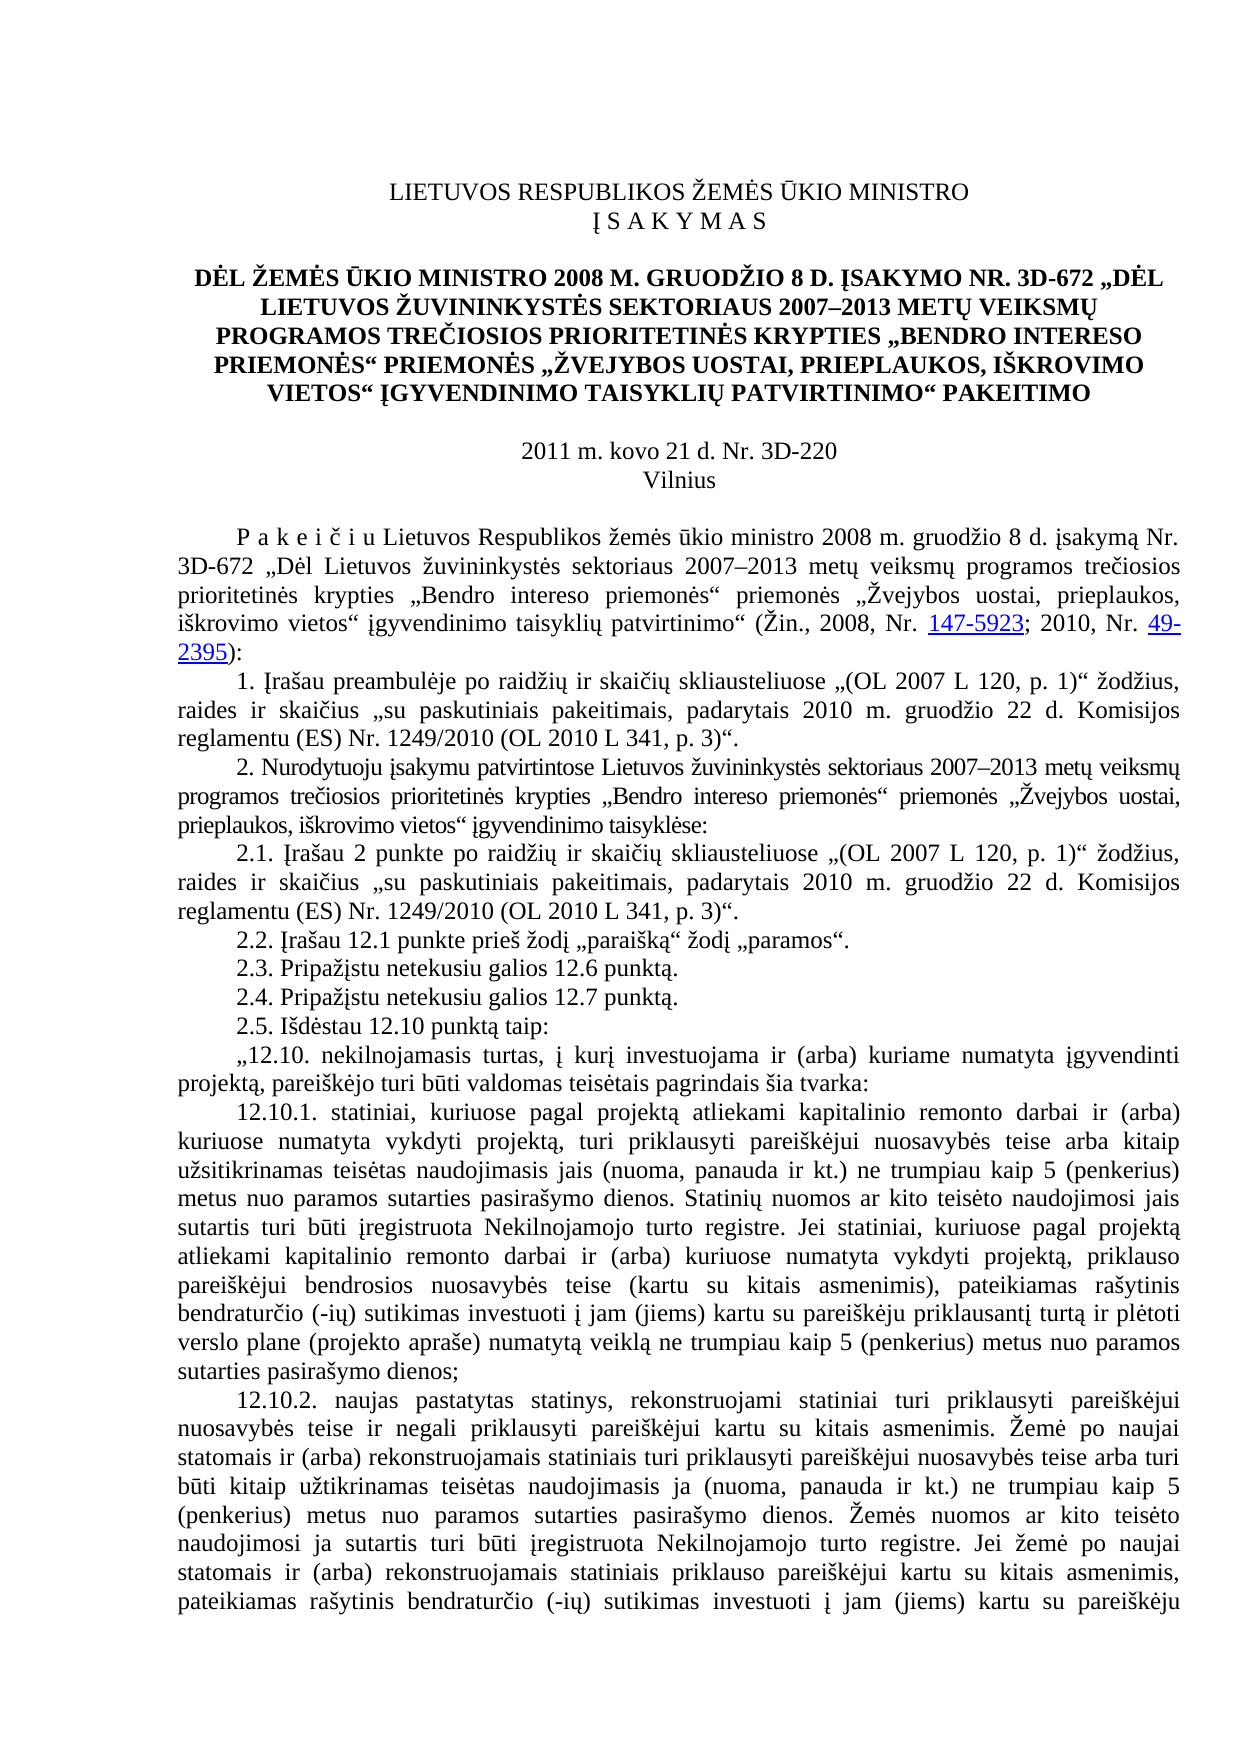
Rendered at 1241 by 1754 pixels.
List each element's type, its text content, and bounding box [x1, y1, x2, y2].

text P a k e i č i u Lietuvos Respublikos žemės ūkio ministro 2008 m. gruodžio 8 d. įsakymą Nr. 3D-672 „Dėl Lietuvos žuvininkystės sektoriaus 2007–2013 metų veiksmų programos trečiosios prioritetinės krypties „Bendro intereso priemonės“ priemonės „Žvejybos uostai, prieplaukos, iškrovimo vietos“ įgyvendinimo taisyklių patvirtinimo“ (Žin., 2008, Nr. 147-5923; 2010, Nr. 49-2395): [177, 522, 1181, 666]
text 2.4. Pripažįstu netekusiu galios 12.7 punktą. [177, 982, 1181, 1011]
text DĖL ŽEMĖS ŪKIO MINISTRO 2008 M. GRUODŽIO 8 D. ĮSAKYMO Nr. 3D-672 „DĖL LIETUVOS ŽUVININKYSTĖS SEKTORIAUS 2007–2013 METŲ VEIKSMŲ PROGRAMOS TREČIOSIOS PRIORITETINĖS KRYPTIES „BENDRO INTERESO PRIEMONĖS“ PRIEMONĖS „ŽVEJYBOS UOSTAI, PRIEPLAUKOS, IŠKROVIMO VIETOS“ ĮGYVENDINIMO TAISYKLIŲ PATVIRTINIMO“ PAKEITIMO [177, 263, 1181, 407]
text 2. Nurodytuoju įsakymu patvirtintose Lietuvos žuvininkystės sektoriaus 2007–2013 metų veiksmų programos trečiosios prioritetinės krypties „Bendro intereso priemonės“ priemonės „Žvejybos uostai, prieplaukos, iškrovimo vietos“ įgyvendinimo taisyklėse: [177, 752, 1181, 838]
text 2.3. Pripažįstu netekusiu galios 12.6 punktą. [177, 953, 1181, 982]
text 2.1. Įrašau 2 punkte po raidžių ir skaičių skliausteliuose „(OL 2007 L 120, p. 1)“ žodžius, raides ir skaičius „su paskutiniais pakeitimais, padarytais 2010 m. gruodžio 22 d. Komisijos reglamentu (ES) Nr. 1249/2010 (OL 2010 L 341, p. 3)“. [177, 838, 1181, 925]
text „12.10. nekilnojamasis turtas, į kurį investuojama ir (arba) kuriame numatyta įgyvendinti projektą, pareiškėjo turi būti valdomas teisėtais pagrindais šia tvarka: [177, 1040, 1181, 1097]
text Į S A K Y M A S [177, 206, 1181, 235]
text 2.5. Išdėstau 12.10 punktą taip: [177, 1011, 1181, 1040]
text 2.2. Įrašau 12.1 punkte prieš žodį „paraišką“ žodį „paramos“. [177, 925, 1181, 953]
text 1. Įrašau preambulėje po raidžių ir skaičių skliausteliuose „(OL 2007 L 120, p. 1)“ žodžius, raides ir skaičius „su paskutiniais pakeitimais, padarytais 2010 m. gruodžio 22 d. Komisijos reglamentu (ES) Nr. 1249/2010 (OL 2010 L 341, p. 3)“. [177, 666, 1181, 752]
text Vilnius [177, 465, 1181, 493]
text 12.10.1. statiniai, kuriuose pagal projektą atliekami kapitalinio remonto darbai ir (arba) kuriuose numatyta vykdyti projektą, turi priklausyti pareiškėjui nuosavybės teise arba kitaip užsitikrinamas teisėtas naudojimasis jais (nuoma, panauda ir kt.) ne trumpiau kaip 5 (penkerius) metus nuo paramos sutarties pasirašymo dienos. Statinių nuomos ar kito teisėto naudojimosi jais sutartis turi būti įregistruota Nekilnojamojo turto registre. Jei statiniai, kuriuose pagal projektą atliekami kapitalinio remonto darbai ir (arba) kuriuose numatyta vykdyti projektą, priklauso pareiškėjui bendrosios nuosavybės teise (kartu su kitais asmenimis), pateikiamas rašytinis bendraturčio (-ių) sutikimas investuoti į jam (jiems) kartu su pareiškėju priklausantį turtą ir plėtoti verslo plane (projekto apraše) numatytą veiklą ne trumpiau kaip 5 (penkerius) metus nuo paramos sutarties pasirašymo dienos; [177, 1097, 1181, 1385]
text LIETUVOS RESPUBLIKOS ŽEMĖS ŪKIO MINISTRO [177, 177, 1181, 206]
text 12.10.2. naujas pastatytas statinys, rekonstruojami statiniai turi priklausyti pareiškėjui nuosavybės teise ir negali priklausyti pareiškėjui kartu su kitais asmenimis. Žemė po naujai statomais ir (arba) rekonstruojamais statiniais turi priklausyti pareiškėjui nuosavybės teise arba turi būti kitaip užtikrinamas teisėtas naudojimasis ja (nuoma, panauda ir kt.) ne trumpiau kaip 5 (penkerius) metus nuo paramos sutarties pasirašymo dienos. Žemės nuomos ar kito teisėto naudojimosi ja sutartis turi būti įregistruota Nekilnojamojo turto registre. Jei žemė po naujai statomais ir (arba) rekonstruojamais statiniais priklauso pareiškėjui kartu su kitais asmenimis, pateikiamas rašytinis bendraturčio (-ių) sutikimas investuoti į jam (jiems) kartu su pareiškėju [177, 1385, 1181, 1615]
text 2011 m. kovo 21 d. Nr. 3D-220 [177, 436, 1181, 465]
